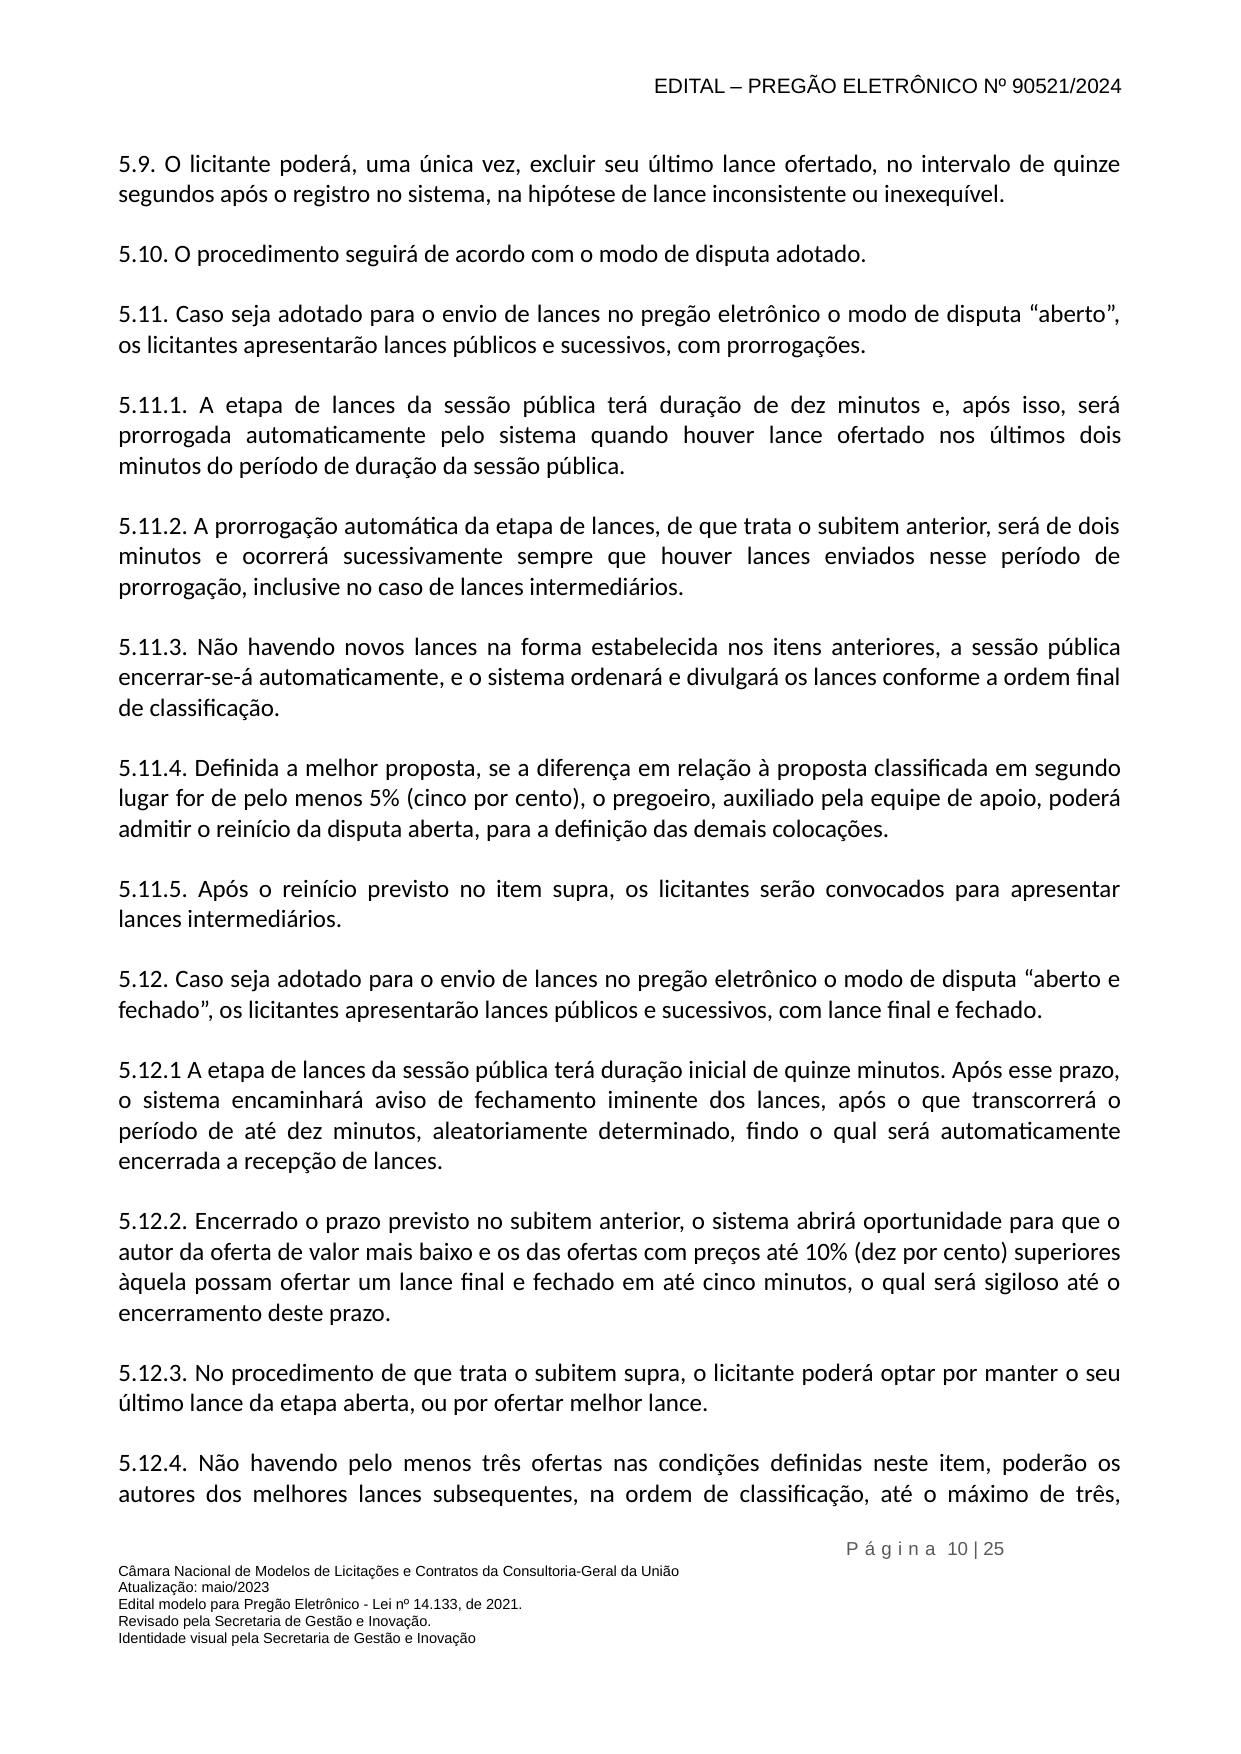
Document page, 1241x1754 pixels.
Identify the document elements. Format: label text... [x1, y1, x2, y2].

text 5.11.2. A prorrogação automática da etapa de lances, de que trata o subitem anterior, será de dois minutos e ocorrerá sucessivamente sempre que houver lances enviados nesse período de prorrogação, inclusive no caso de lances intermediários. [118, 510, 1122, 601]
text 5.12.2. Encerrado o prazo previsto no subitem anterior, o sistema abrirá oportunidade para que o autor da oferta de valor mais baixo e os das ofertas com preços até 10% (dez por cento) superiores àquela possam ofertar um lance final e fechado em até cinco minutos, o qual será sigiloso até o encerramento deste prazo. [118, 1206, 1122, 1328]
text 5.11.4. Definida a melhor proposta, se a diferença em relação à proposta classificada em segundo lugar for de pelo menos 5% (cinco por cento), o pregoeiro, auxiliado pela equipe de apoio, poderá admitir o reinício da disputa aberta, para a definição das demais colocações. [118, 752, 1122, 843]
text 5.11. Caso seja adotado para o envio de lances no pregão eletrônico o modo de disputa “aberto”, os licitantes apresentarão lances públicos e sucessivos, com prorrogações. [118, 298, 1122, 359]
text 5.12.3. No procedimento de que trata o subitem supra, o licitante poderá optar por manter o seu último lance da etapa aberta, ou por ofertar melhor lance. [118, 1357, 1122, 1418]
text 5.10. O procedimento seguirá de acordo com o modo de disputa adotado. [118, 238, 1122, 269]
text 5.11.5. Após o reinício previsto no item supra, os licitantes serão convocados para apresentar lances intermediários. [118, 873, 1122, 934]
text 5.12. Caso seja adotado para o envio de lances no pregão eletrônico o modo de disputa “aberto e fechado”, os licitantes apresentarão lances públicos e sucessivos, com lance final e fechado. [118, 963, 1122, 1024]
text 5.9. O licitante poderá, uma única vez, excluir seu último lance ofertado, no intervalo de quinze segundos após o registro no sistema, na hipótese de lance inconsistente ou inexequível. [118, 148, 1122, 209]
text 5.11.1. A etapa de lances da sessão pública terá duração de dez minutos e, após isso, será prorrogada automaticamente pelo sistema quando houver lance ofertado nos últimos dois minutos do período de duração da sessão pública. [118, 389, 1122, 480]
text 5.12.1 A etapa de lances da sessão pública terá duração inicial de quinze minutos. Após esse prazo, o sistema encaminhará aviso de fechamento iminente dos lances, após o que transcorrerá o período de até dez minutos, aleatoriamente determinado, findo o qual será automaticamente encerrada a recepção de lances. [118, 1054, 1122, 1176]
text 5.12.4. Não havendo pelo menos três ofertas nas condições definidas neste item, poderão os autores dos melhores lances subsequentes, na ordem de classificação, até o máximo de três, [118, 1448, 1122, 1509]
text 5.11.3. Não havendo novos lances na forma estabelecida nos itens anteriores, a sessão pública encerrar-se-á automaticamente, e o sistema ordenará e divulgará os lances conforme a ordem final de classificação. [118, 631, 1122, 722]
